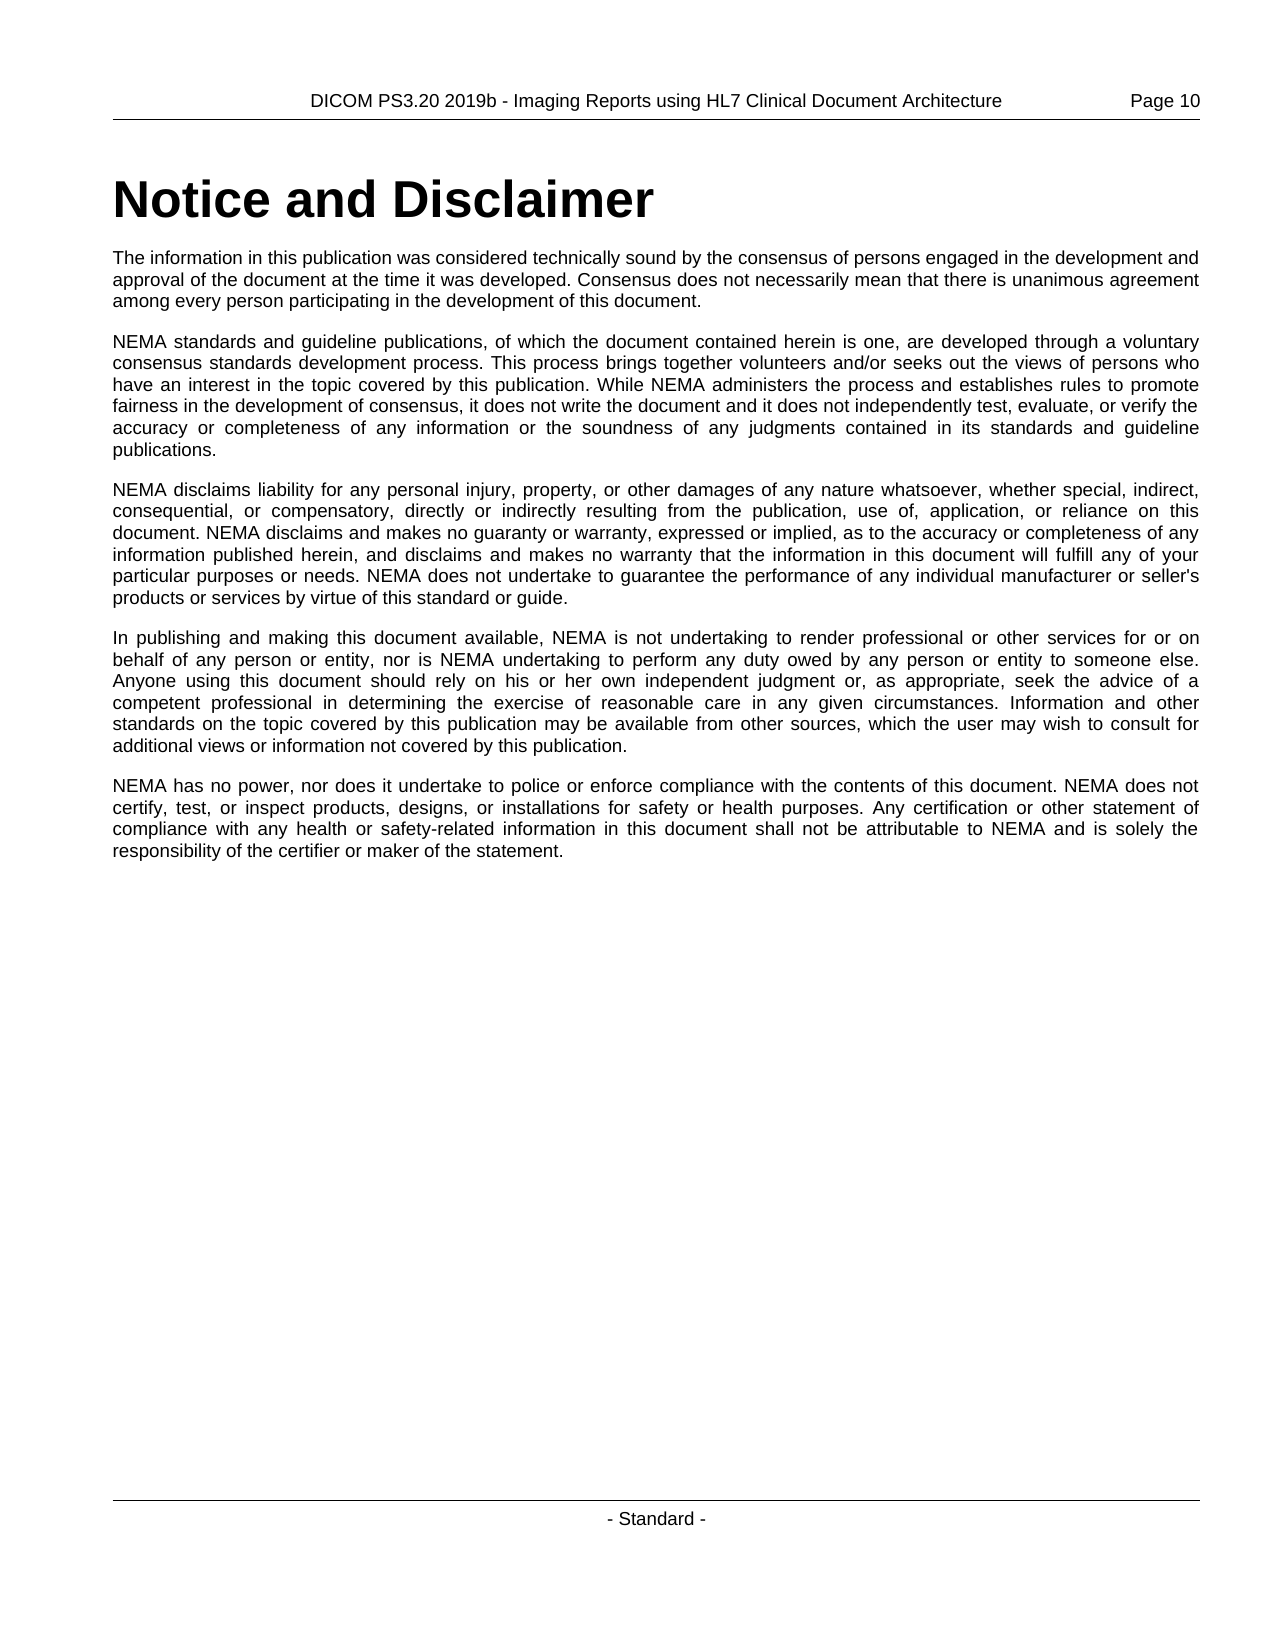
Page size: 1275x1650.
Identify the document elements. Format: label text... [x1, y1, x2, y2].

text NEMA disclaims liability for any personal injury, property, or other damages of any nature whatsoever, whether special, indirect, consequential, or compensatory, directly or indirectly resulting from the publication, use of, application, or reliance on this document. NEMA disclaims and makes no guaranty or warranty, expressed or implied, as to the accuracy or completeness of any information published herein, and disclaims and makes no warranty that the information in this document will fulfill any of your particular purposes or needs. NEMA does not undertake to guarantee the performance of any individual manufacturer or seller's products or services by virtue of this standard or guide. [112, 479, 1200, 608]
text NEMA standards and guideline publications, of which the document contained herein is one, are developed through a voluntary consensus standards development process. This process brings together volunteers and/or seeks out the views of persons who have an interest in the topic covered by this publication. While NEMA administers the process and establishes rules to promote fairness in the development of consensus, it does not write the document and it does not independently test, evaluate, or verify the accuracy or completeness of any information or the soundness of any judgments contained in its standards and guideline publications. [112, 331, 1200, 460]
text Notice and Disclaimer [112, 169, 1200, 228]
text In publishing and making this document available, NEMA is not undertaking to render professional or other services for or on behalf of any person or entity, nor is NEMA undertaking to perform any duty owed by any person or entity to someone else. Anyone using this document should rely on his or her own independent judgment or, as appropriate, seek the advice of a competent professional in determining the exercise of reasonable care in any given circumstances. Information and other standards on the topic covered by this publication may be available from other sources, which the user may wish to consult for additional views or information not covered by this publication. [112, 627, 1200, 756]
text NEMA has no power, nor does it undertake to police or enforce compliance with the contents of this document. NEMA does not certify, test, or inspect products, designs, or installations for safety or health purposes. Any certification or other statement of compliance with any health or safety-related information in this document shall not be attributable to NEMA and is solely the responsibility of the certifier or maker of the statement. [112, 775, 1200, 861]
text The information in this publication was considered technically sound by the consensus of persons engaged in the development and approval of the document at the time it was developed. Consensus does not necessarily mean that there is unanimous agreement among every person participating in the development of this document. [112, 247, 1200, 312]
